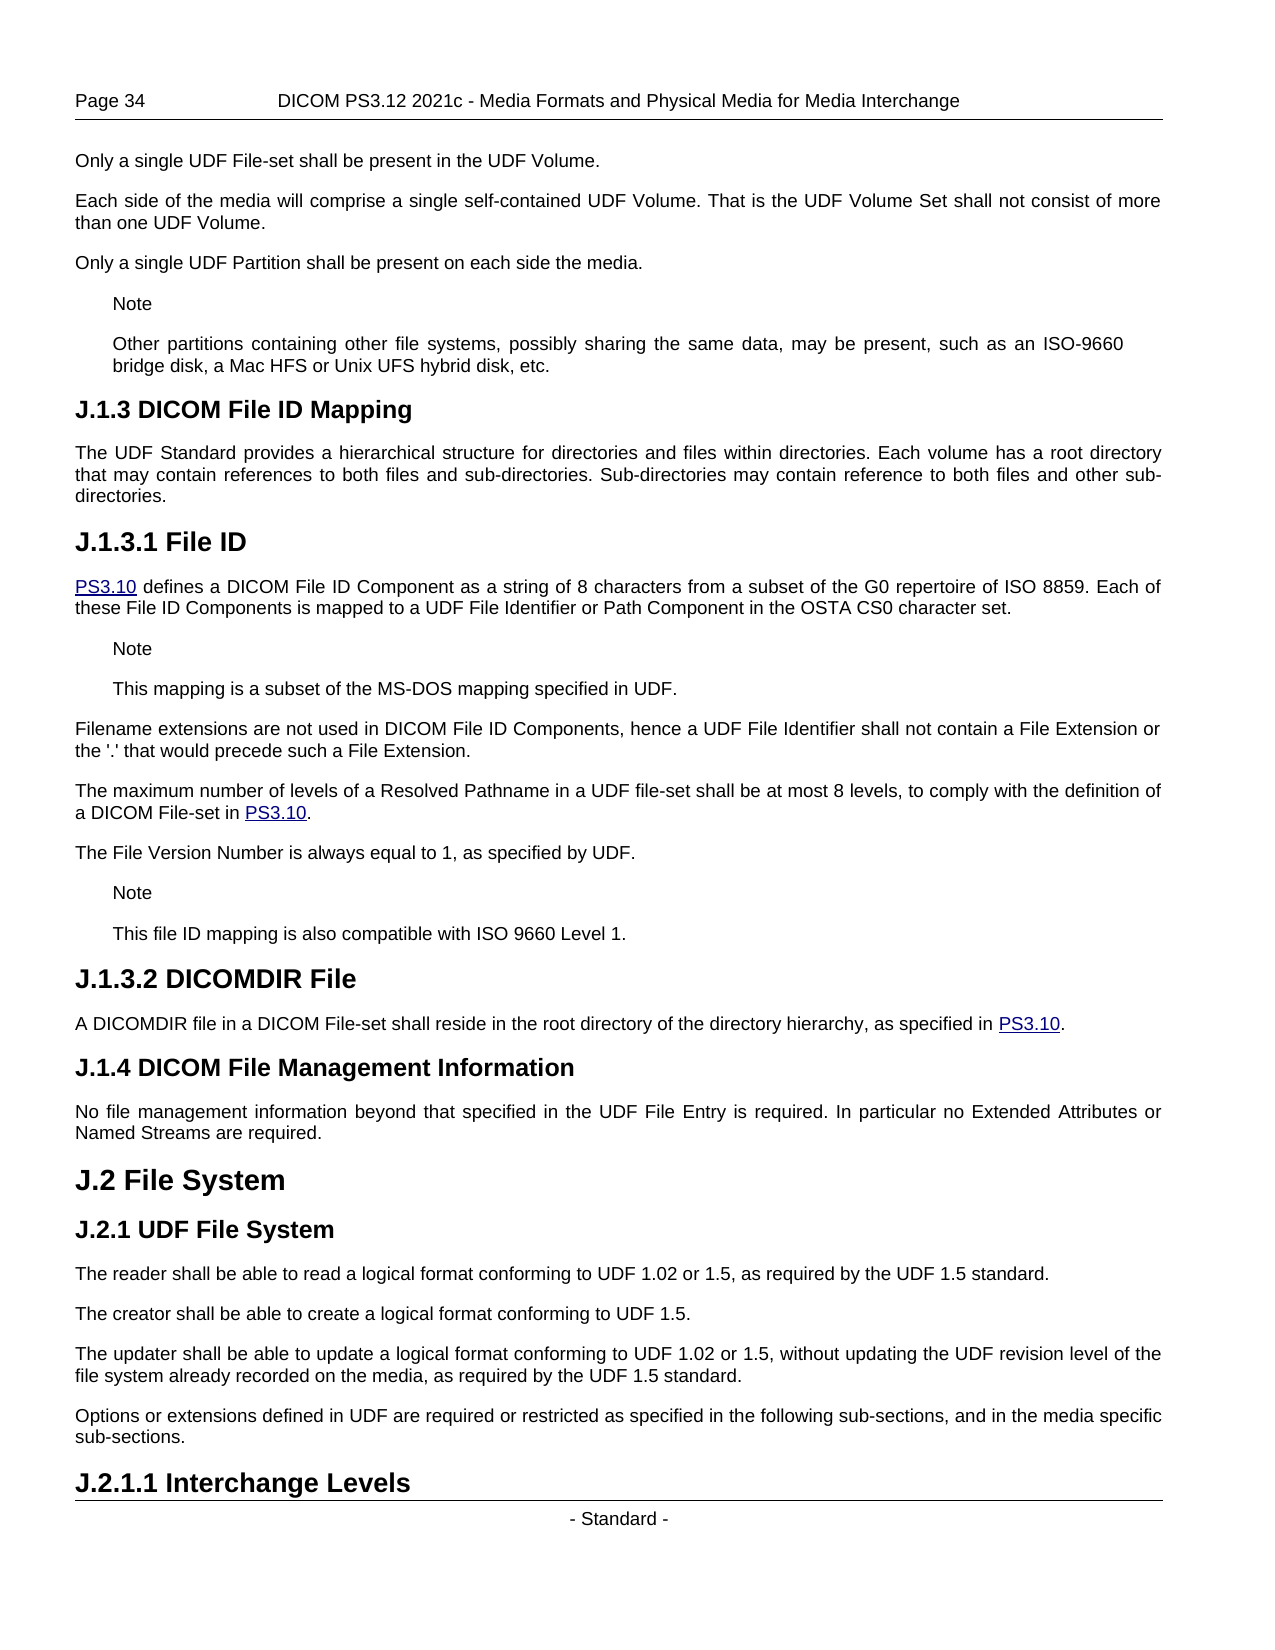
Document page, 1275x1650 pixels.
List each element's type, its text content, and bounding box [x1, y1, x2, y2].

text The updater shall be able to update a logical format conforming to UDF 1.02 or 1.5, without updating the UDF revision level of the file system already recorded on the media, as required by the UDF 1.5 standard. [75, 1343, 1162, 1386]
text PS3.10 defines a DICOM File ID Component as a string of 8 characters from a subset of the G0 repertoire of ISO 8859. Each of these File ID Components is mapped to a UDF File Identifier or Path Component in the OSTA CS0 character set. [75, 576, 1162, 619]
text J.1.3.1 File ID [75, 526, 1162, 557]
text The UDF Standard provides a hierarchical structure for directories and files within directories. Each volume has a root directory that may contain references to both files and sub-directories. Sub-directories may contain reference to both files and other sub-directories. [75, 442, 1162, 507]
text J.1.3 DICOM File ID Mapping [75, 395, 1162, 423]
text J.2.1.1 Interchange Levels [75, 1467, 1162, 1498]
text Note [112, 292, 1125, 314]
text Note [112, 637, 1125, 659]
text Only a single UDF Partition shall be present on each side the media. [75, 252, 1162, 274]
text No file management information beyond that specified in the UDF File Entry is required. In particular no Extended Attributes or Named Streams are required. [75, 1101, 1162, 1144]
text J.2.1 UDF File System [75, 1215, 1162, 1243]
text Other partitions containing other file systems, possibly sharing the same data, may be present, such as an ISO-9660 bridge disk, a Mac HFS or Unix UFS hybrid disk, etc. [112, 333, 1125, 376]
text J.1.3.2 DICOMDIR File [75, 963, 1162, 994]
text Each side of the media will comprise a single self-contained UDF Volume. That is the UDF Volume Set shall not consist of more than one UDF Volume. [75, 190, 1162, 233]
text Options or extensions defined in UDF are required or restricted as specified in the following sub-sections, and in the media specific sub-sections. [75, 1405, 1162, 1448]
text The maximum number of levels of a Resolved Pathname in a UDF file-set shall be at most 8 levels, to comply with the definition of a DICOM File-set in PS3.10. [75, 780, 1162, 823]
text A DICOMDIR file in a DICOM File-set shall reside in the root directory of the directory hierarchy, as specified in PS3.10. [75, 1013, 1162, 1034]
text This mapping is a subset of the MS-DOS mapping specified in UDF. [112, 678, 1125, 699]
text Filename extensions are not used in DICOM File ID Components, hence a UDF File Identifier shall not contain a File Extension or the '.' that would precede such a File Extension. [75, 718, 1162, 761]
text Note [112, 882, 1125, 904]
text The File Version Number is always equal to 1, as specified by UDF. [75, 842, 1162, 863]
text This file ID mapping is also compatible with ISO 9660 Level 1. [112, 922, 1125, 944]
text J.2 File System [75, 1162, 1162, 1196]
text The reader shall be able to read a logical format conforming to UDF 1.02 or 1.5, as required by the UDF 1.5 standard. [75, 1262, 1162, 1284]
text J.1.4 DICOM File Management Information [75, 1053, 1162, 1082]
text Only a single UDF File-set shall be present in the UDF Volume. [75, 150, 1162, 172]
text The creator shall be able to create a logical format conforming to UDF 1.5. [75, 1303, 1162, 1324]
